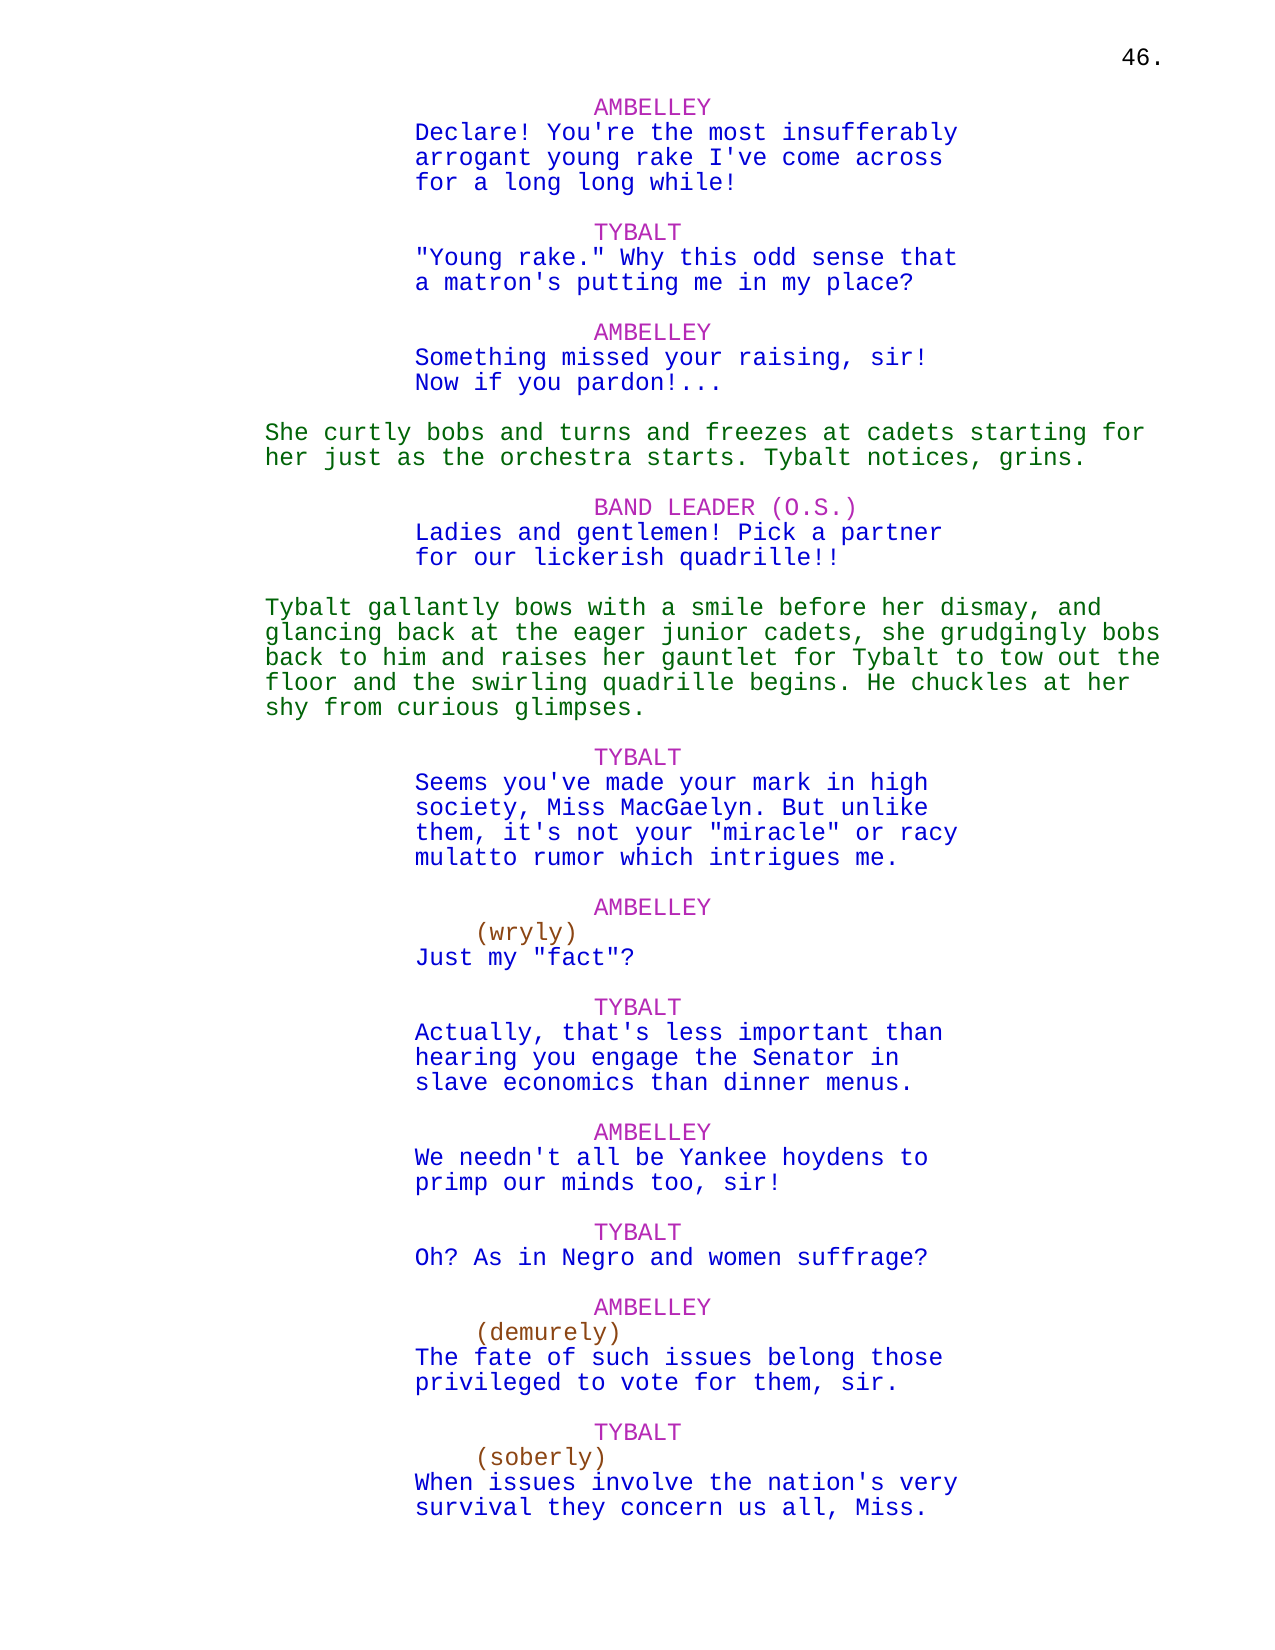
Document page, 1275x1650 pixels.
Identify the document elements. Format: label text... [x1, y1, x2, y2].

text (wryly) [475, 920, 789, 945]
text Seems you've made your mark in high society, Miss MacGaelyn. But unlike them, it's not your "miracle" or racy mulatto rumor which intrigues me. [414, 770, 967, 870]
text Declare! You're the most insufferably arrogant young rake I've come across for a long long while! [414, 120, 967, 195]
text Actually, that's less important than hearing you engage the Senator in slave economics than dinner menus. [414, 1020, 967, 1095]
text AMBELLEY [594, 1120, 1163, 1145]
text Oh? As in Negro and women suffrage? [414, 1245, 967, 1270]
text TYBALT [594, 995, 1163, 1020]
text Tybalt gallantly bows with a smile before her dismay, and glancing back at the eager junior cadets, she grudgingly bobs back to him and raises her gauntlet for Tybalt to tow out the floor and the swirling quadrille begins. He chuckles at her shy from curious glimpses. [264, 595, 1167, 720]
text AMBELLEY [594, 895, 1163, 920]
text Just my "fact"? [414, 945, 967, 970]
text TYBALT [594, 745, 1163, 770]
text Something missed your raising, sir! Now if you pardon!... [414, 345, 967, 395]
text TYBALT [594, 1420, 1163, 1445]
text "Young rake." Why this odd sense that a matron's putting me in my place? [414, 245, 967, 295]
text (demurely) [475, 1320, 789, 1345]
text AMBELLEY [594, 1295, 1163, 1320]
text AMBELLEY [594, 95, 1163, 120]
text BAND LEADER (O.S.) [594, 495, 1163, 520]
text She curtly bobs and turns and freezes at cadets starting for her just as the orchestra starts. Tybalt notices, grins. [264, 420, 1167, 470]
text When issues involve the nation's very survival they concern us all, Miss. [414, 1470, 967, 1520]
text (soberly) [475, 1445, 789, 1470]
text TYBALT [594, 220, 1163, 245]
text The fate of such issues belong those privileged to vote for them, sir. [414, 1345, 967, 1395]
text AMBELLEY [594, 320, 1163, 345]
text Ladies and gentlemen! Pick a partner for our lickerish quadrille!! [414, 520, 967, 570]
text TYBALT [594, 1220, 1163, 1245]
text We needn't all be Yankee hoydens to primp our minds too, sir! [414, 1145, 967, 1195]
